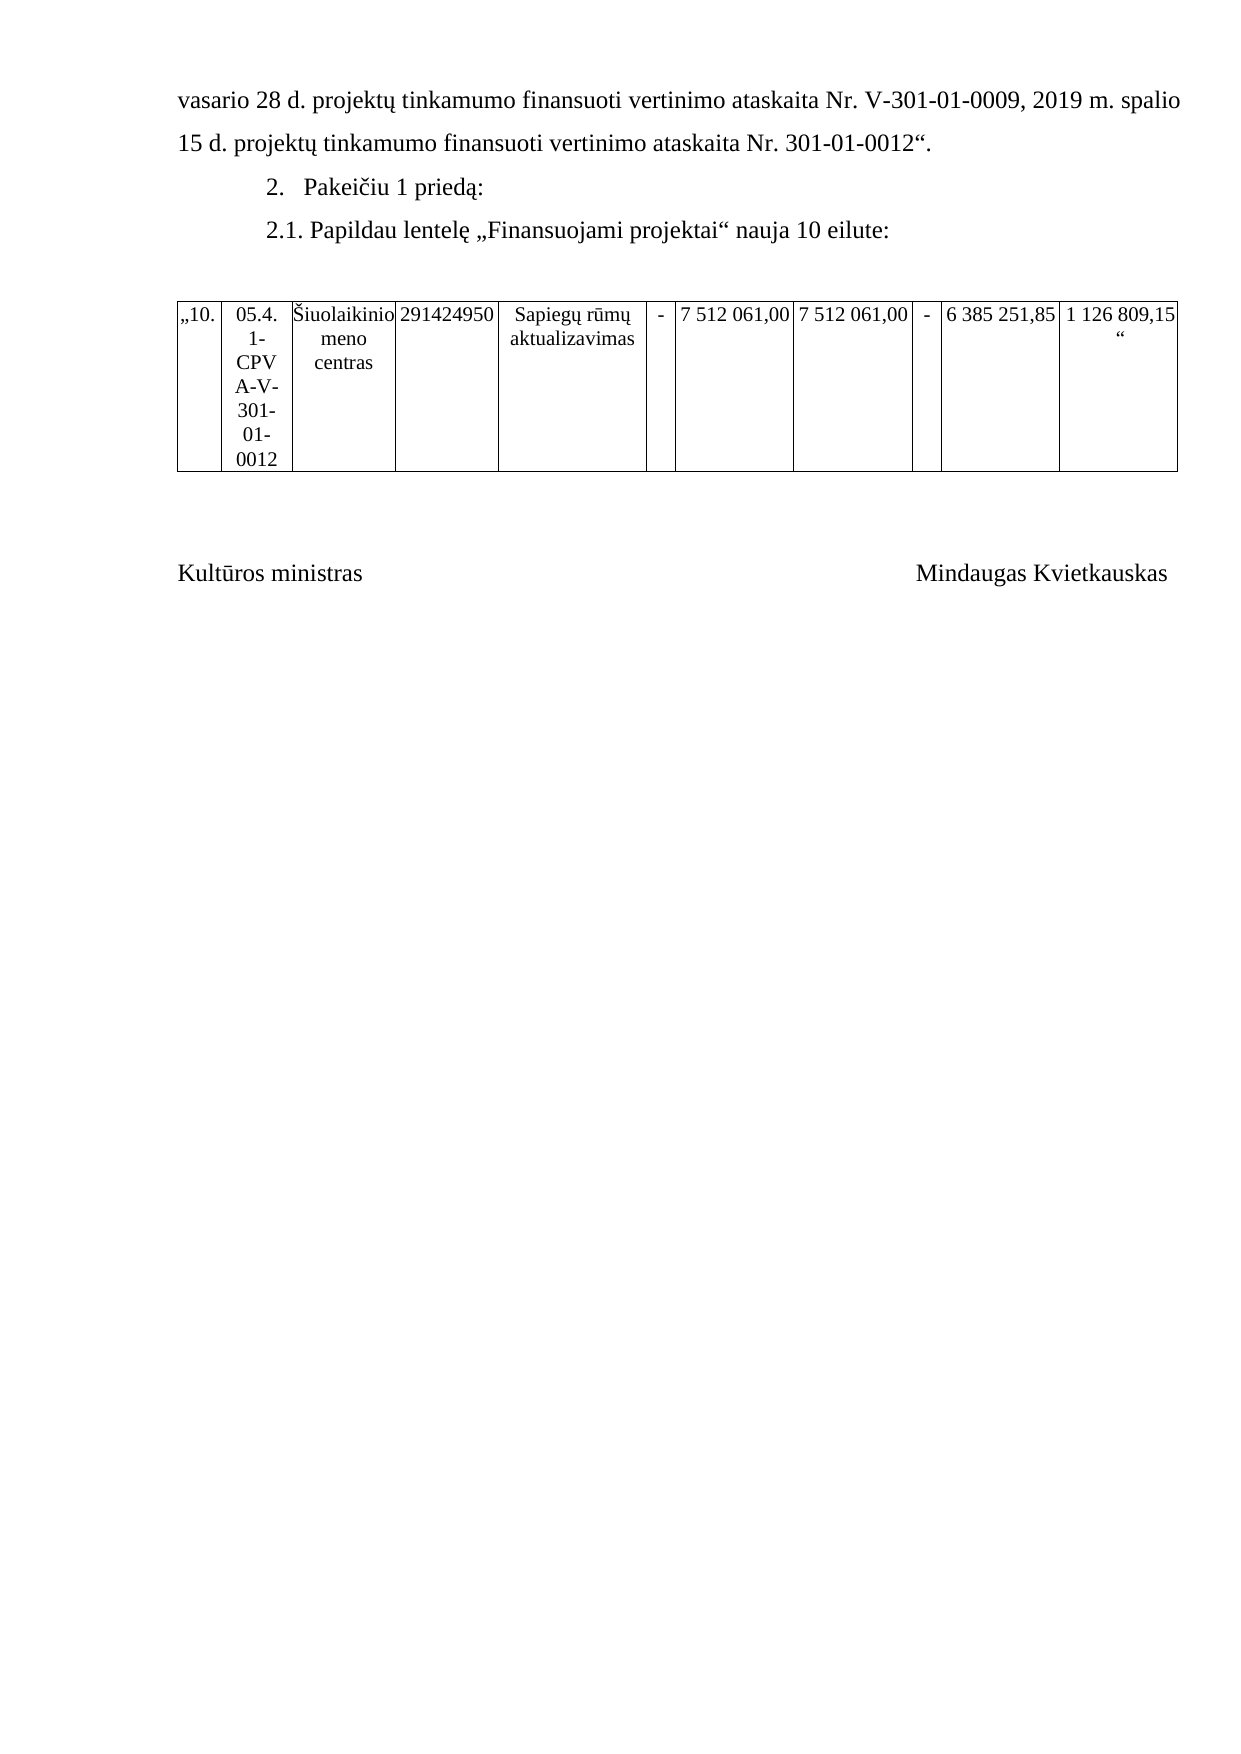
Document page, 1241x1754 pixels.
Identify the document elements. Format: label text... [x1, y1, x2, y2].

table_header Sapiegų rūmų aktualizavimas [499, 302, 646, 471]
table_header 05.4.1-CPVA-V-301-01-0012 [222, 302, 292, 471]
table_header - [647, 302, 675, 471]
table_header „10. [178, 302, 221, 471]
table_header 291424950 [396, 302, 498, 471]
table_header 7 512 061,00 [676, 302, 793, 471]
text 2.1. Papildau lentelę „Finansuojami projektai“ nauja 10 eilute: [266, 215, 1181, 243]
table_header 7 512 061,00 [794, 302, 912, 471]
table_header 6 385 251,85 [942, 302, 1059, 471]
table_header Šiuolaikinio meno centras [293, 302, 395, 471]
text 2. Pakeičiu 1 priedą: [266, 172, 1181, 200]
text Kultūros ministras Mindaugas Kvietkauskas [177, 558, 1181, 587]
table_header 1 126 809,15“ [1060, 302, 1177, 471]
text vasario 28 d. projektų tinkamumo finansuoti vertinimo ataskaita Nr. V-301-01-0009, 2019 m. spalio 15 d. projektų tinkamumo finansuoti vertinimo ataskaita Nr. 301-01-0012“. [177, 85, 1181, 157]
table_header - [913, 302, 941, 471]
